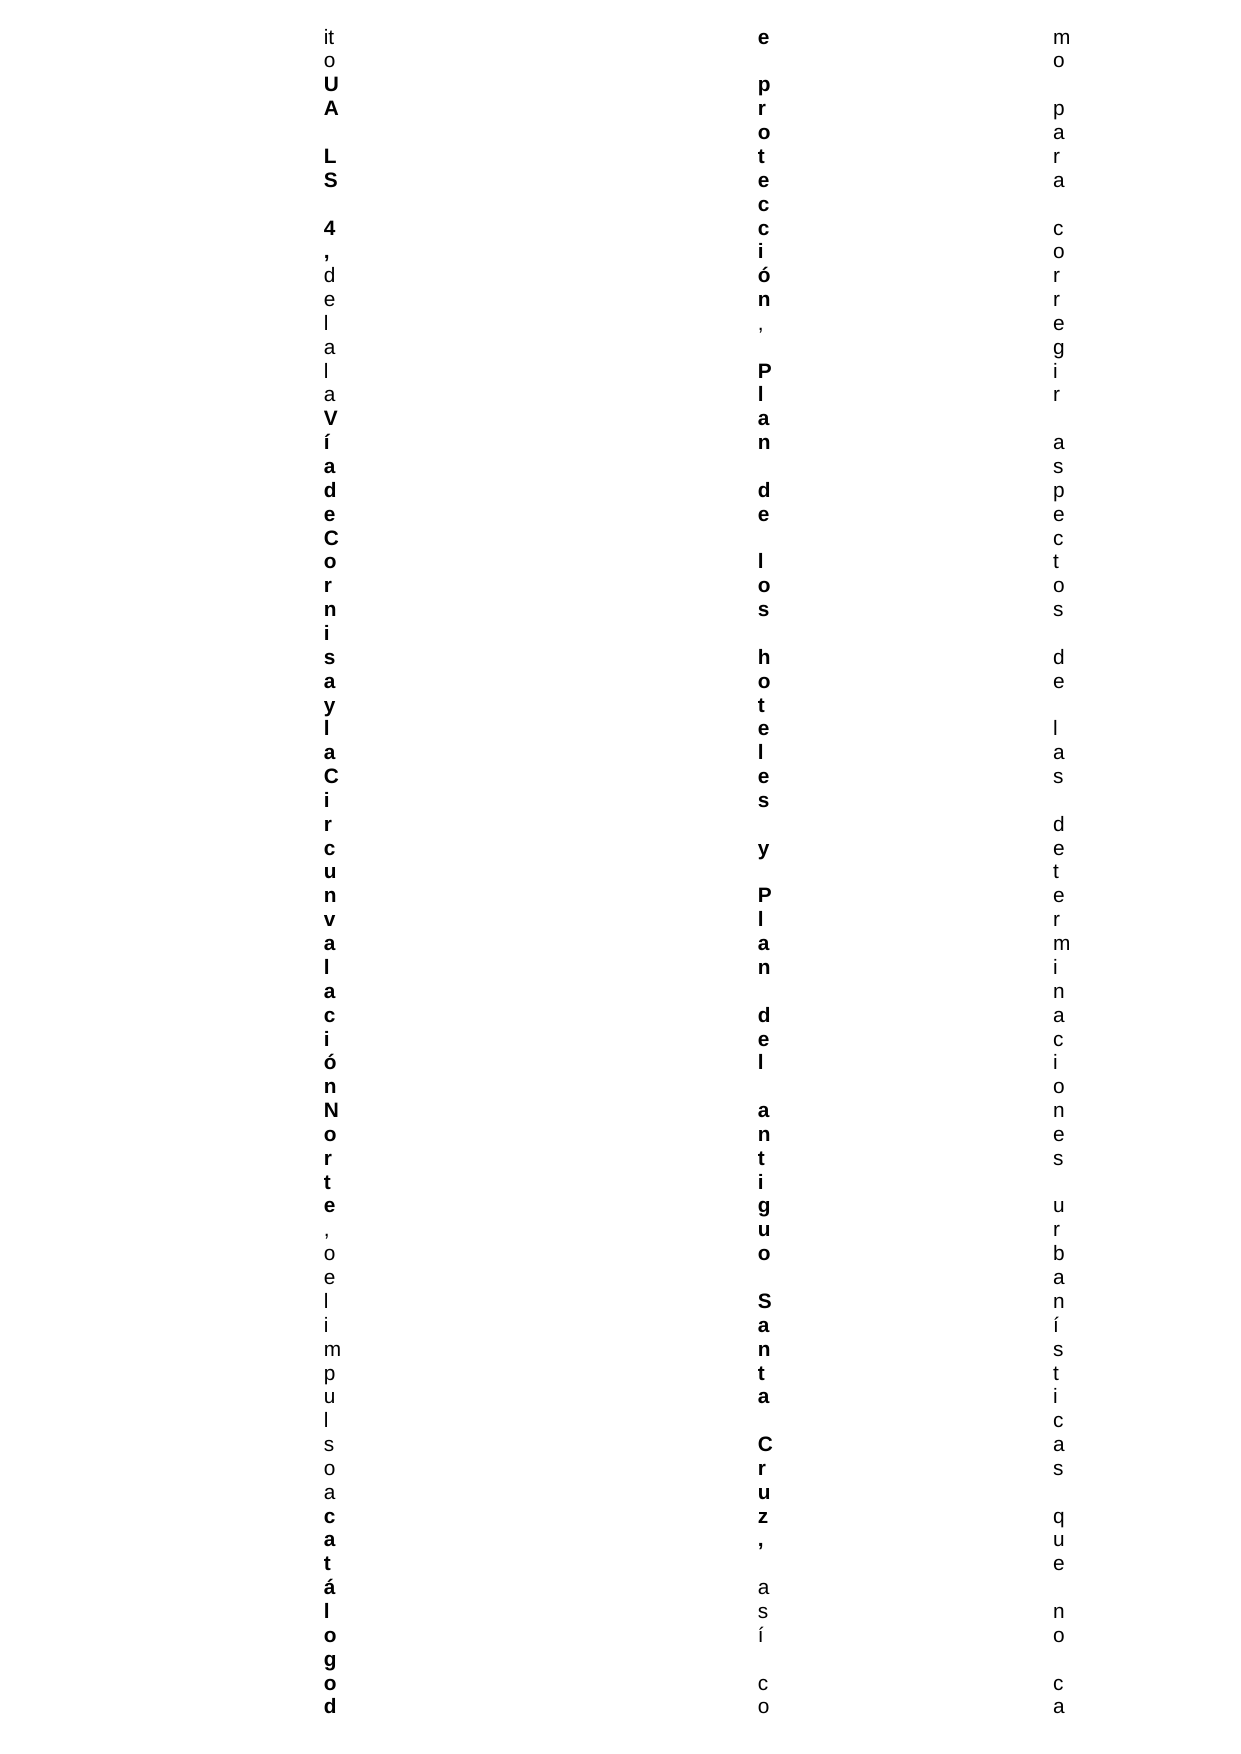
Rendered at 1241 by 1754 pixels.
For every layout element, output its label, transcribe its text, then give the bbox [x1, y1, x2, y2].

text 2. También, debido al el retraso indeseado que está sufriendo su tramitación, por su complejidad, se continuará con la elaboración de determinadas modificaciones puntuales de la ordenación vigente, todas de interés general, como es la finalización de la ordenación del frente de las Teresitas, del ámbito UA LS 4, de la la Vía de Cornisa y la Circunvalación Norte, o el impulso a catálogo de protección, Plan de los hoteles y Plan del antiguo Santa Cruz, así como para corregir aspectos de las determinaciones urbanísticas que no casan con la normativa general de aplicación jerárquicamente superior y están generando disfunciones en la tramitación de los expedientes de este Organismo. [297, 25, 336, 1719]
